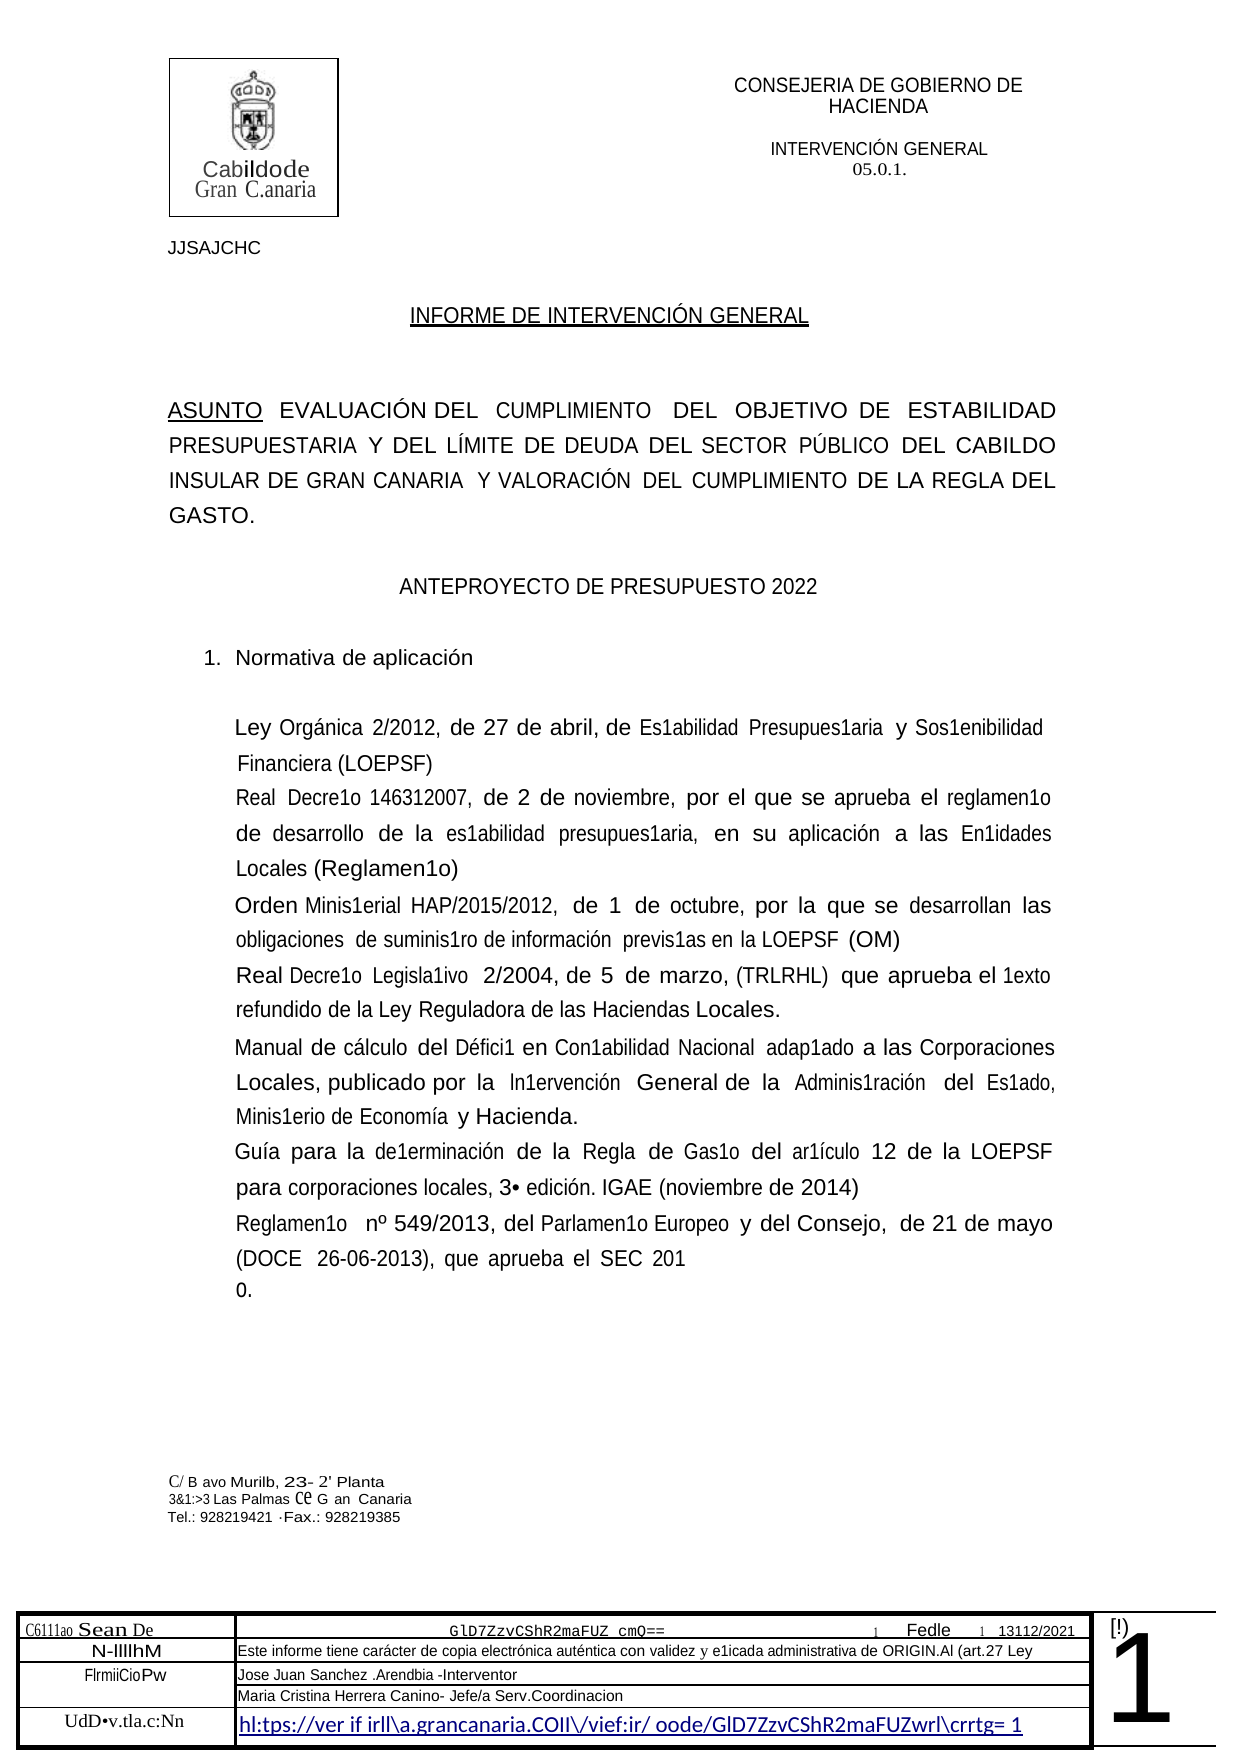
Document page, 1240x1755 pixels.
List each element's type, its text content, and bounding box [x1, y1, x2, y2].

text [!) .1. [18, 1611, 1240, 1754]
text Orden Minis1erial HAP/2015/2012, de 1 de octubre, por la que se desarrollan las obligaciones de suminis1ro de información previs1as en la LOEPSF (OM) [234, 892, 1052, 952]
text Manual de cálculo del Défici1 en Con1abilidad Nacional adap1ado a las Corporaciones Locales, publicado por la ln1ervención General de la Adminis1ración del Es1ado, Minis1erio de Economía y Hacienda. [234, 1034, 1056, 1129]
text 3&1:>3 Las Palmas ce G an Canaria [169, 1487, 420, 1510]
table_cell Este informe tiene carácter de copia electrónica auténtica con validez y e1icada administrativa de ORIGIN.Al (art.27 Ley 39/2015). [237, 1639, 1089, 1661]
text 1. Normativa de aplicación [198, 645, 478, 670]
text C/ B avo Murilb, 23- 2' Planta [169, 1471, 414, 1487]
text Guía para la de1erminación de la Regla de Gas1o del ar1ículo 12 de la LOEPSF para corporaciones locales, 3• edición. IGAE (noviembre de 2014) [234, 1138, 1054, 1201]
text ANTEPROYECTO DE PRESUPUESTO 2022 [394, 573, 823, 599]
table_cell N-llllhM [20, 1639, 234, 1661]
table_cell UdD•v.tla.c:Nn [20, 1708, 234, 1745]
text Real Decre1o Legisla1ivo 2/2004, de 5 de marzo, (TRLRHL) que aprueba el 1exto refundido de la Ley Reguladora de las Haciendas Locales. [236, 962, 1051, 1023]
table_header GlD7ZzvCShR2maFUZ cmQ== 1 Fedle 1 13112/2021 [237, 1616, 1089, 1637]
text Financiera (LOEPSF) [237, 749, 439, 776]
table_cell Jose Juan Sanchez .Arendbia -Interventor [237, 1663, 1089, 1684]
text ASUNTO EVALUACIÓN DEL CUMPLIMIENTO DEL OBJETIVO DE ESTABILIDAD PRESUPUESTARIA Y DEL LÍMITE DE DEUDA DEL SECTOR PÚBLICO DEL CABILDO INSULAR DE GRAN CANARIA Y VALORACIÓN DEL CUMPLIMIENTO DE LA REGLA DEL GASTO. [167, 397, 1056, 528]
table_cell Maria Cristina Herrera Canino- Jefe/a Serv.Coordinacion [237, 1686, 1089, 1707]
text Reglamen1o nº 549/2013, del Parlamen1o Europeo y del Consejo, de 21 de mayo [236, 1210, 1055, 1237]
table_header 1 1 [1094, 1613, 1216, 1745]
text JJSAJCHC [167, 236, 1240, 257]
table_header C6111ao Sean De v.lltcad6ro [20, 1616, 234, 1637]
table_cell FlrmiiCioPw [20, 1663, 234, 1707]
text Real Decre1o 146312007, de 2 de noviembre, por el que se aprueba el reglamen1o de desarrollo de la es1abilidad presupues1aria, en su aplicación a las En1idades Locales (Reglamen1o) [236, 784, 1052, 881]
table_cell hl:tps://ver if irll\a.grancanaria.COII\/vief:ir/ oode/GlD7ZzvCShR2maFUZwrl\crrtg= 1 p... 1/21 1 [237, 1708, 1089, 1745]
text (DOCE 26-06-2013), que aprueba el SEC 201 o. [236, 1241, 686, 1302]
text INFORME DE INTERVENCIÓN GENERAL [406, 302, 812, 328]
text Tel.: 928219421 ·Fax.: 928219385 [167, 1510, 414, 1525]
text Ley Orgánica 2/2012, de 27 de abril, de Es1abilidad Presupues1aria y Sos1enibilidad [234, 713, 1054, 740]
